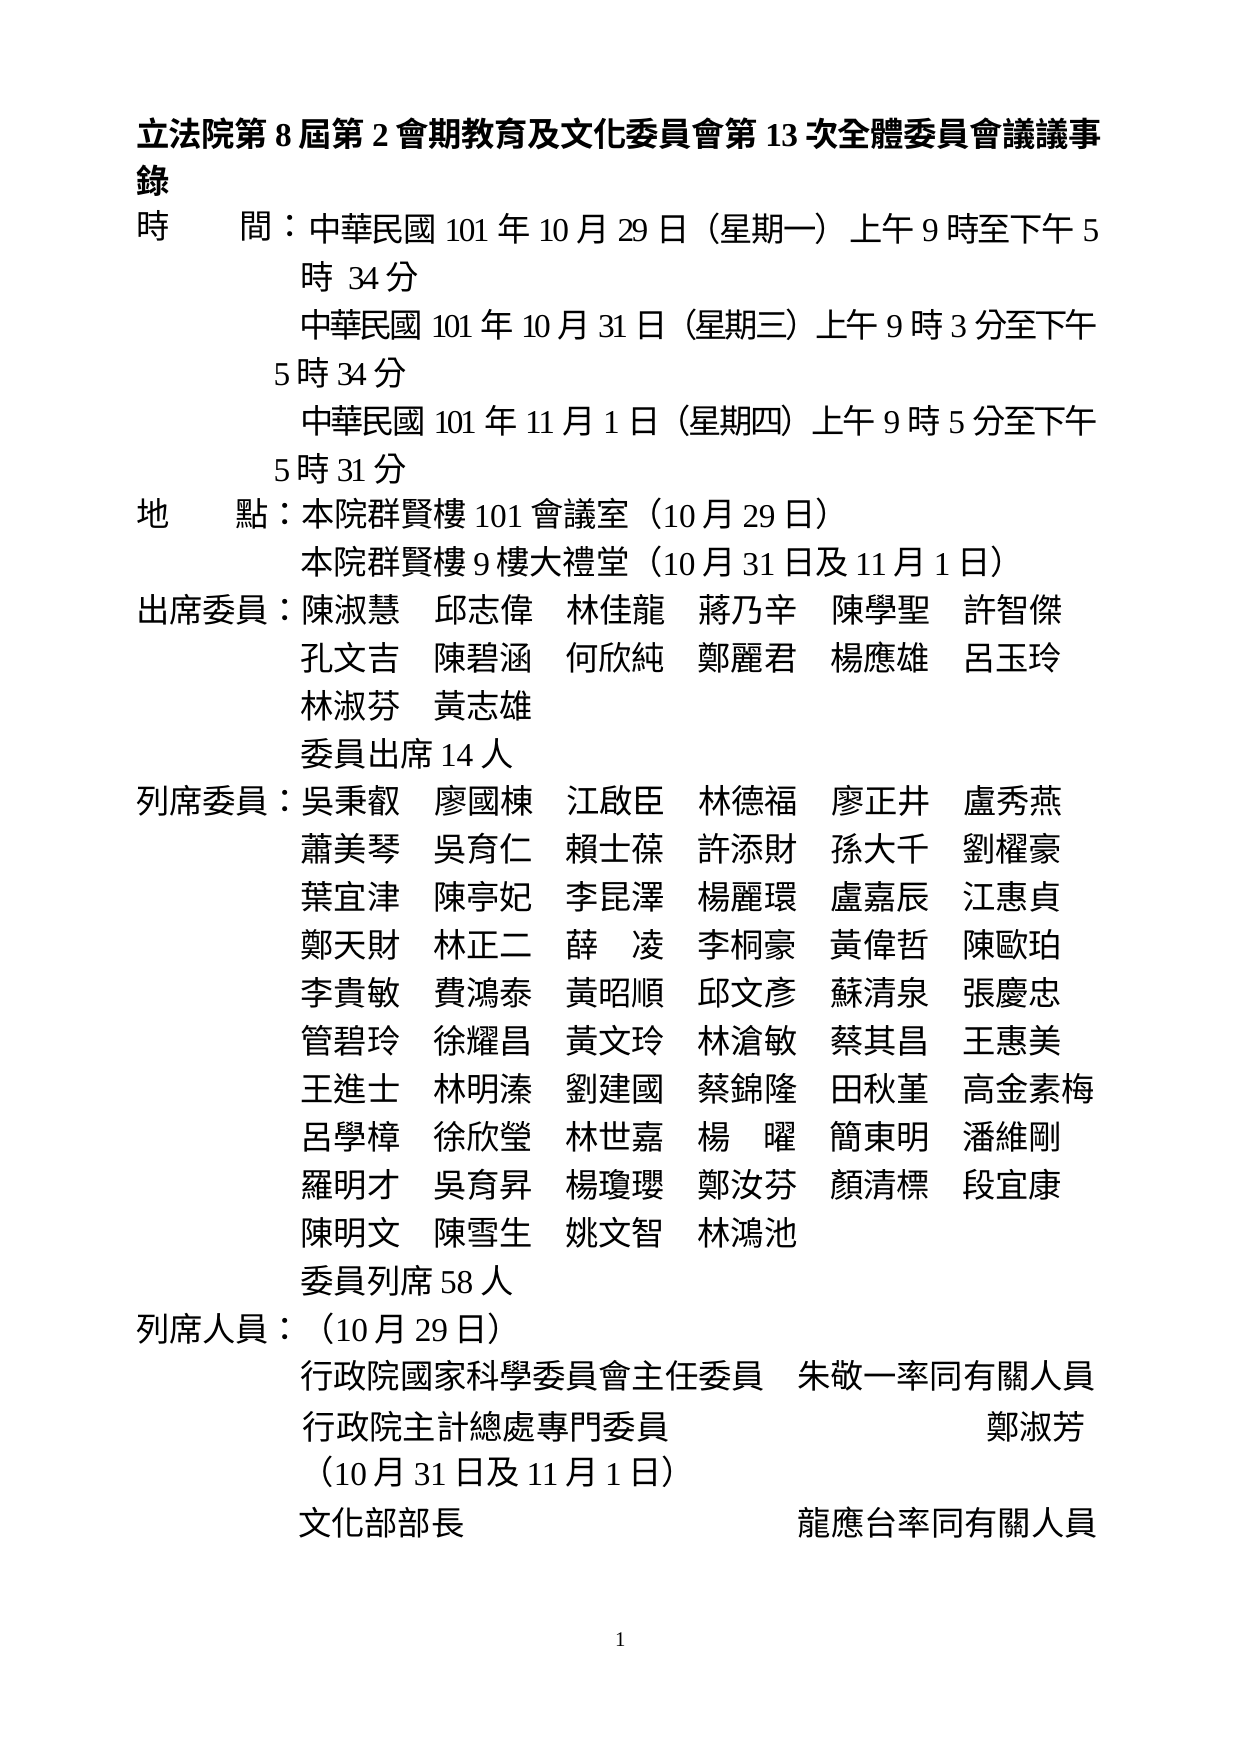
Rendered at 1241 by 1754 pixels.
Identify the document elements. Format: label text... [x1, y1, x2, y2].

text 羅明才 吳育昇 楊瓊瓔 鄭汝芬 顏清標 段宜康 [301, 1162, 1102, 1210]
text 行政院主計總處專門委員 鄭淑芳 [136, 1401, 1102, 1449]
text 管碧玲 徐耀昌 黃文玲 林滄敏 蔡其昌 王惠美 [301, 1018, 1102, 1066]
text 呂學樟 徐欣瑩 林世嘉 楊 曜 簡東明 潘維剛 [301, 1114, 1102, 1162]
text 陳明文 陳雪生 姚文智 林鴻池 [301, 1210, 1102, 1258]
text 立法院第8屆第2會期教育及文化委員會第13次全體委員會議議事錄 [136, 108, 1102, 203]
text （10月31日及11月1日） [136, 1449, 1102, 1497]
text 中華民國101年10月31日（星期三）上午9時3分至下午5時34分 [273, 299, 1102, 395]
text 李貴敏 費鴻泰 黃昭順 邱文彥 蘇清泉 張慶忠 [301, 970, 1102, 1018]
text 鄭天財 林正二 薛 凌 李桐豪 黃偉哲 陳歐珀 [301, 922, 1102, 970]
text 列席委員：吳秉叡 廖國棟 江啟臣 林德福 廖正井 盧秀燕 [136, 778, 1102, 826]
text 時 間：中華民國101年10月29日（星期一）上午9時至下午5時 34分 [136, 203, 1102, 299]
text 出席委員：陳淑慧 邱志偉 林佳龍 蔣乃辛 陳學聖 許智傑 [136, 587, 1102, 635]
text 蕭美琴 吳育仁 賴士葆 許添財 孫大千 劉櫂豪 [301, 826, 1102, 874]
text 葉宜津 陳亭妃 李昆澤 楊麗環 盧嘉辰 江惠貞 [301, 874, 1102, 922]
text 孔文吉 陳碧涵 何欣純 鄭麗君 楊應雄 呂玉玲 [301, 635, 1102, 683]
text 中華民國101年11月1日（星期四）上午9時5分至下午5時31分 [273, 395, 1102, 491]
text 地 點：本院群賢樓101會議室（10月29日） [136, 491, 1102, 539]
text 行政院國家科學委員會主任委員 朱敬一率同有關人員 [136, 1353, 1102, 1401]
text 本院群賢樓9樓大禮堂（10月31日及11月1日） [301, 539, 1102, 587]
text 委員列席58人 [301, 1258, 1102, 1306]
text 列席人員：（10月29日） [136, 1306, 1102, 1353]
text 文化部部長 龍應台率同有關人員 [136, 1497, 1102, 1545]
text 林淑芬 黃志雄 [301, 683, 1102, 731]
text 王進士 林明溱 劉建國 蔡錦隆 田秋堇 高金素梅 [301, 1066, 1102, 1114]
text 委員出席14人 [301, 731, 1102, 778]
